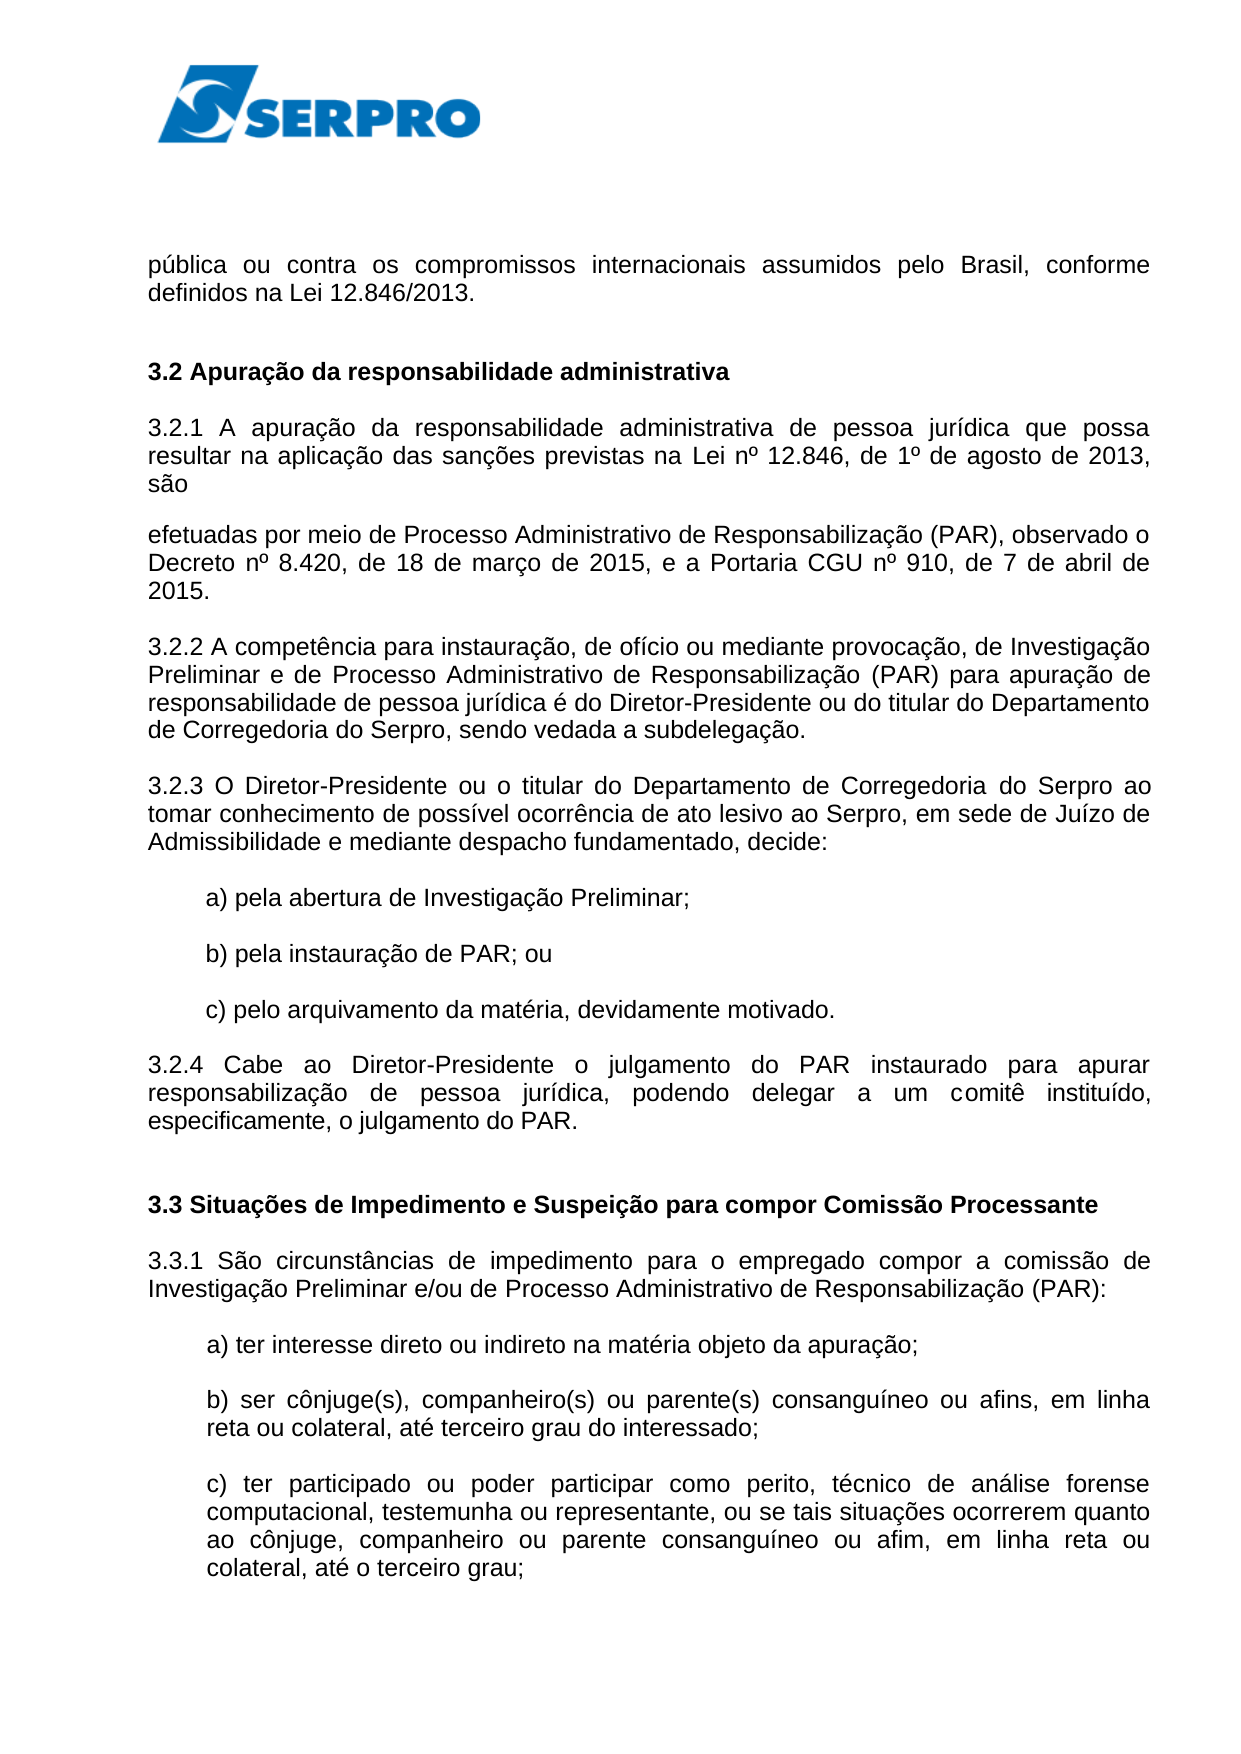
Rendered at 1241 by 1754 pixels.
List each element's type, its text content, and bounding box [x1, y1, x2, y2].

text 3.2.2 A competência para instauração, de ofício ou mediante provocação, de Investigação Preliminar e de Processo Administrativo de Responsabilização (PAR) para apuração de responsabilidade de pessoa jurídica é do Diretor-Presidente ou do titular do Departamento de Corregedoria do Serpro, sendo vedada a subdelegação. [148, 632, 1152, 744]
text c) pelo arquivamento da matéria, devidamente motivado. [205, 995, 1152, 1023]
picture [156, 64, 481, 144]
text efetuadas por meio de Processo Administrativo de Responsabilização (PAR), observado o Decreto nº 8.420, de 18 de março de 2015, e a Portaria CGU nº 910, de 7 de abril de 2015. [148, 521, 1152, 604]
text 3.2.1 A apuração da responsabilidade administrativa de pessoa jurídica que possa resultar na aplicação das sanções previstas na Lei nº 12.846, de 1º de agosto de 2013, são [148, 414, 1152, 498]
text 3.3 Situações de Impedimento e Suspeição para compor Comissão Processante [148, 1191, 1152, 1219]
text c) ter participado ou poder participar como perito, técnico de análise forense computacional, testemunha ou representante, ou se tais situações ocorrerem quanto ao cônjuge, companheiro ou parente consanguíneo ou afim, em linha reta ou colateral, até o terceiro grau; [206, 1470, 1152, 1582]
text a) pela abertura de Investigação Preliminar; [205, 884, 1152, 912]
text 3.2 Apuração da responsabilidade administrativa [148, 358, 1152, 386]
text b) ser cônjuge(s), companheiro(s) ou parente(s) consanguíneo ou afins, em linha reta ou colateral, até terceiro grau do interessado; [206, 1386, 1152, 1442]
text 3.3.1 São circunstâncias de impedimento para o empregado compor a comissão de Investigação Preliminar e/ou de Processo Administrativo de Responsabilização (PAR): [148, 1247, 1152, 1302]
text 3.2.4 Cabe ao Diretor-Presidente o julgamento do PAR instaurado para apurar responsabilização de pessoa jurídica, podendo delegar a um comitê instituído, especificamente, o julgamento do PAR. [148, 1051, 1152, 1135]
text a) ter interesse direto ou indireto na matéria objeto da apuração; [206, 1330, 1152, 1358]
text 3.2.3 O Diretor-Presidente ou o titular do Departamento de Corregedoria do Serpro ao tomar conhecimento de possível ocorrência de ato lesivo ao Serpro, em sede de Juízo de Admissibilidade e mediante despacho fundamentado, decide: [148, 772, 1152, 856]
text b) pela instauração de PAR; ou [205, 939, 1152, 967]
text pública ou contra os compromissos internacionais assumidos pelo Brasil, conforme definidos na Lei 12.846/2013. [148, 251, 1152, 307]
